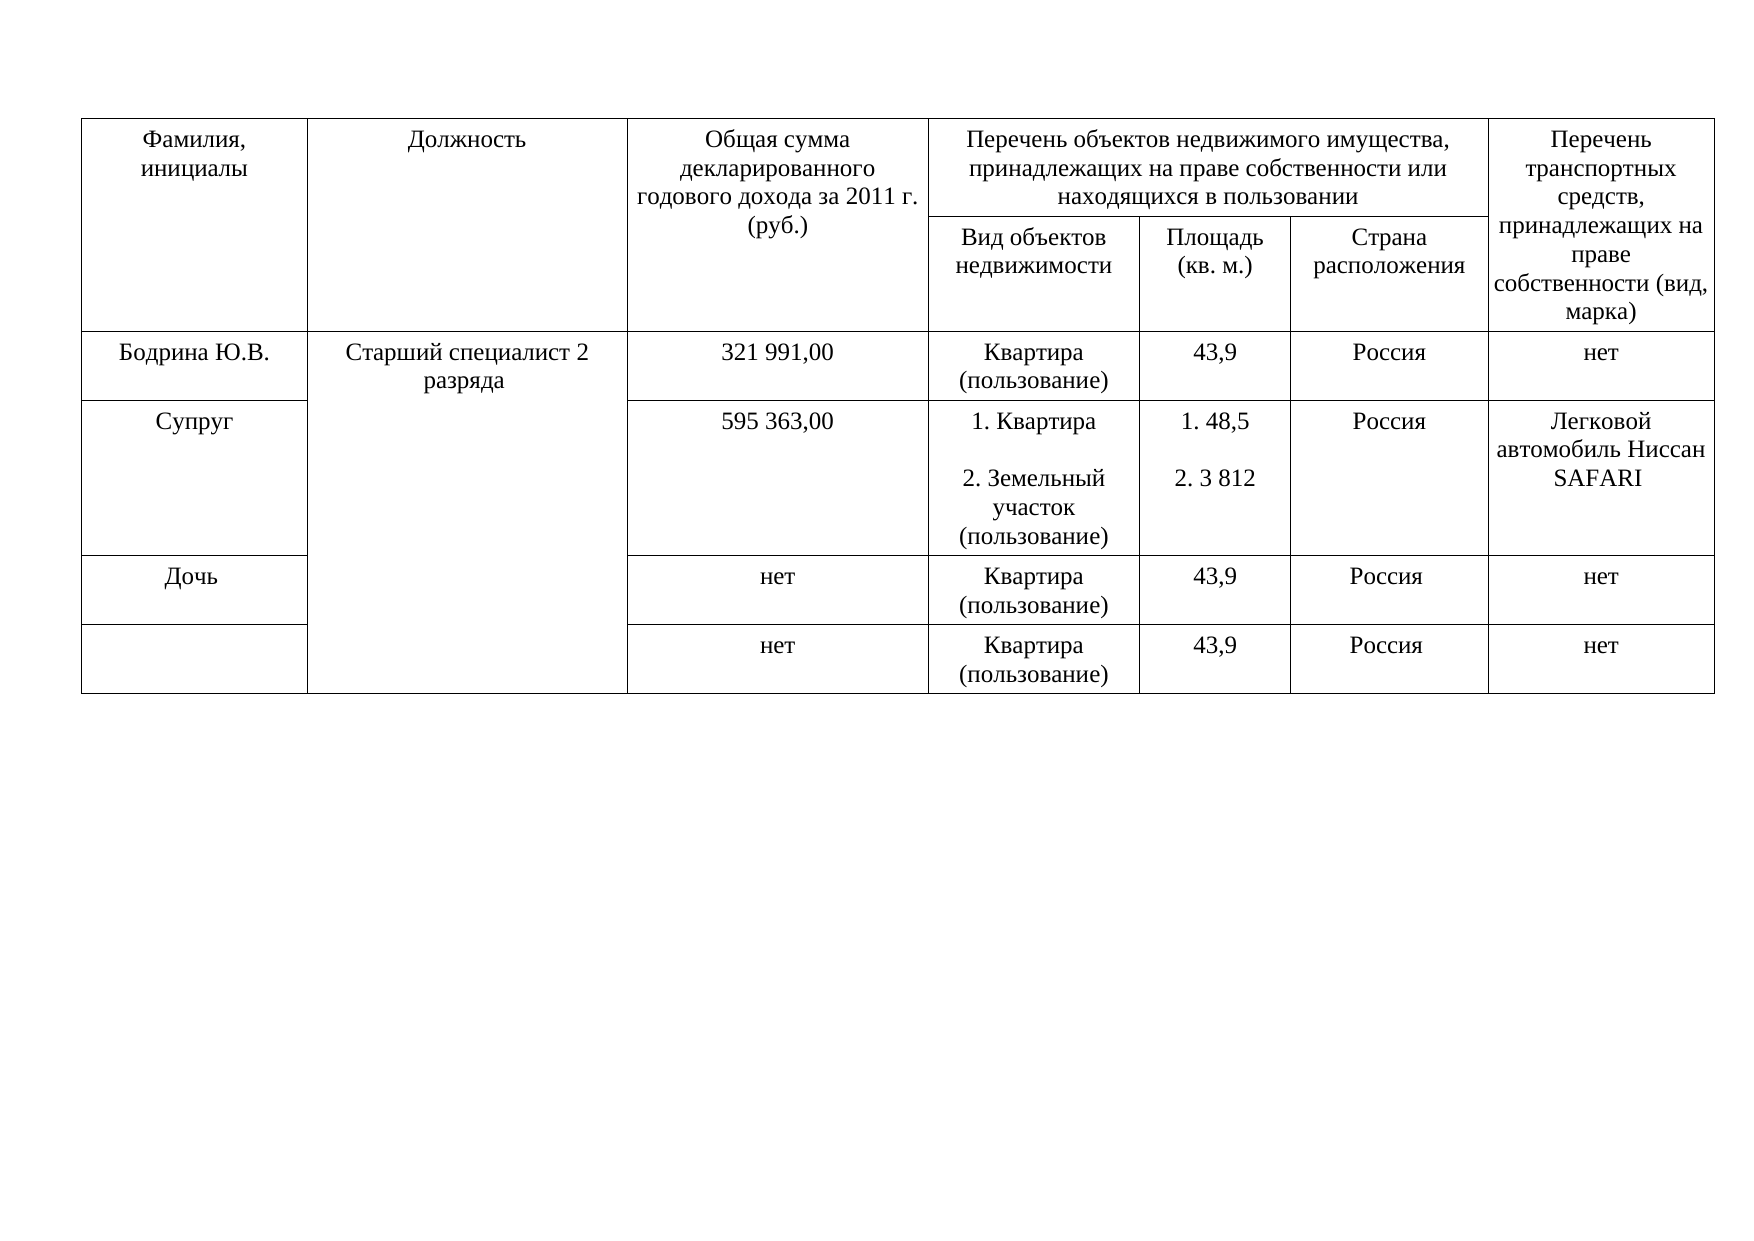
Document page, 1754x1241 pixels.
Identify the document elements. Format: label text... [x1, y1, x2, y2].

table_cell [82, 625, 307, 693]
table_cell Страна расположения [1291, 217, 1488, 331]
table_cell Дочь [82, 556, 307, 624]
table_header Должность [308, 119, 627, 331]
table_cell Площадь (кв. м.) [1140, 217, 1290, 331]
table_header Общая сумма декларированного годового дохода за 2011 г. (руб.) [628, 119, 928, 331]
table_cell 1. Квартира 2. Земельный участок (пользование) [929, 401, 1139, 555]
table_cell нет [1489, 332, 1714, 400]
table_cell 43,9 [1140, 625, 1290, 693]
table_header Перечень транспортных средств, принадлежащих на праве собственности (вид, марка) [1489, 119, 1714, 331]
table_cell Россия [1291, 401, 1488, 555]
table_cell Россия [1291, 332, 1488, 400]
table_cell Квартира (пользование) [929, 556, 1139, 624]
table_cell Россия [1291, 556, 1488, 624]
table_cell Вид объектов недвижимости [929, 217, 1139, 331]
table_cell Квартира (пользование) [929, 332, 1139, 400]
table_cell нет [628, 625, 928, 693]
table_cell Квартира (пользование) [929, 625, 1139, 693]
table_cell нет [1489, 556, 1714, 624]
table_header Фамилия, инициалы [82, 119, 307, 331]
table_cell Россия [1291, 625, 1488, 693]
table_cell Легковой автомобиль Ниссан SAFARI [1489, 401, 1714, 555]
table_cell Старший специалист 2 разряда [308, 332, 627, 693]
table_cell 1. 48,5 2. 3 812 [1140, 401, 1290, 555]
table_cell 43,9 [1140, 556, 1290, 624]
table_header Перечень объектов недвижимого имущества, принадлежащих на праве собственности или находящихся в пользовании [929, 119, 1488, 216]
table_cell Бодрина Ю.В. [82, 332, 307, 400]
table_cell Супруг [82, 401, 307, 555]
table_cell нет [628, 556, 928, 624]
table_cell 321 991,00 [628, 332, 928, 400]
table_cell нет [1489, 625, 1714, 693]
table_cell 595 363,00 [628, 401, 928, 555]
table_cell 43,9 [1140, 332, 1290, 400]
